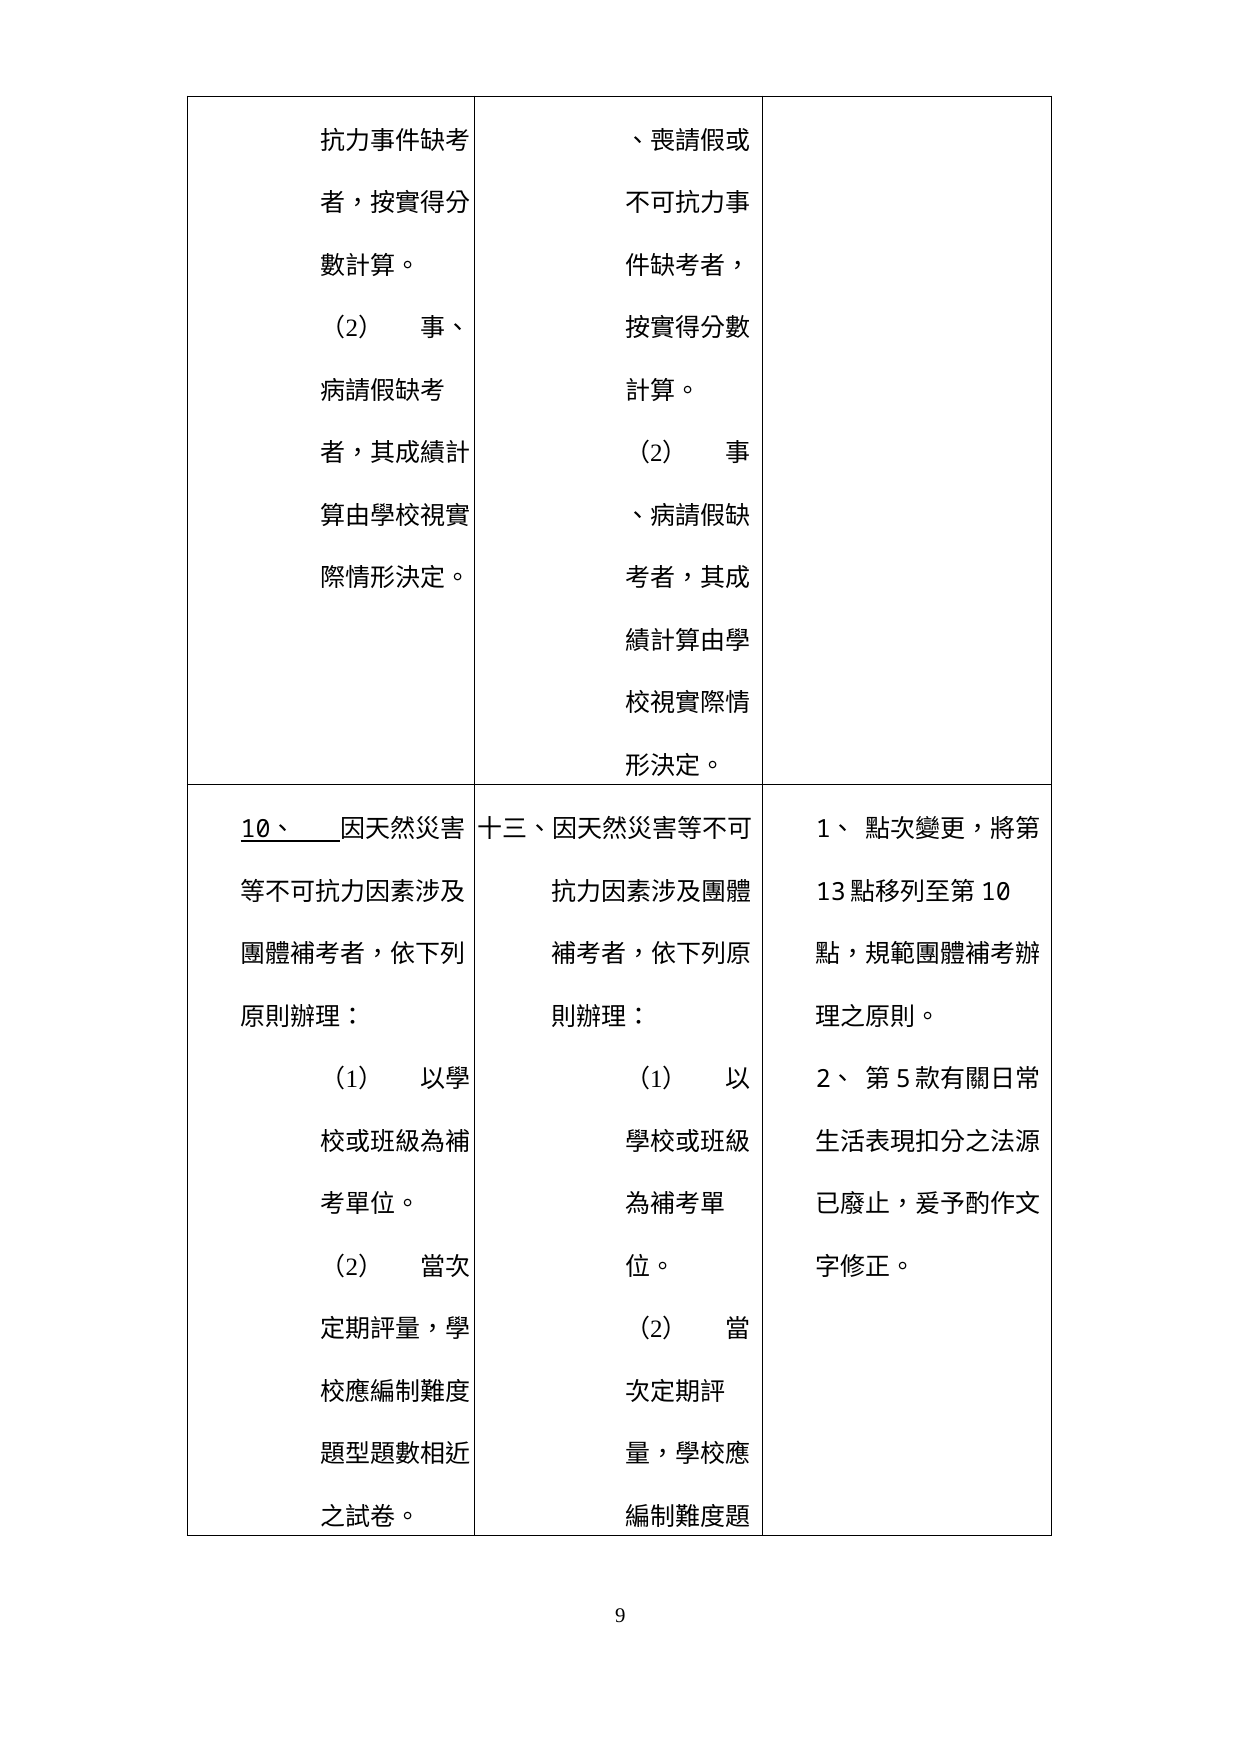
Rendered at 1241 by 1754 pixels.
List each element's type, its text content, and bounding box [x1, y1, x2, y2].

table_cell 因天然災害等不可抗力因素涉及團體補考者，依下列原則辦理： 以學校或班級為補考單位。 當次定期評量，學校應編制難度題型題數相近之試卷。 學校應於補課完畢一週內完成當次定期評量補考事宜。 學生評量成績依補考實得分數計算，以符合公平原則。 不列入日常生活表現評量之依據。 [188, 785, 474, 1535]
table_cell 十二、學生定期評量時，因故經准假缺考者，准予銷假後立即補考。但無故缺考者不准補考，該缺考領域科目之成績以零分計算。補考成績依下列規定辦理： 公、喪請假或不可抗力事件缺考者，按實得分數計算。 事、病請假缺考者，其成績計算由學校視實際情形決定。 [475, 97, 762, 784]
table_cell 十三、因天然災害等不可抗力因素涉及團體補考者，依下列原則辦理： 以學校或班級為補考單位。 當次定期評量，學校應編制難度題型題數相近之試卷。 學校應於補課完畢一週內完成當次定期評量補考事宜。 學生評量成績依補考實得分數計算，以符合公平原則。 不列入日常生活表現扣分之依據。 [475, 785, 762, 1535]
table_cell 點次變更，將第13點移列至第10點，規範團體補考辦理之原則。 第5款有關日常生活表現扣分之法源已廢止，爰予酌作文字修正。 [763, 785, 1051, 1535]
table_cell 九、實施定期評量時，因故經准假缺考者，准予銷假後立即補考。但無故缺考者不准補考，該缺考領域科目之成績以零分計算。補考成績依下列規定辦理： 公、喪請假或不可抗力事件缺考者，按實得分數計算。 事、病請假缺考者，其成績計算由學校視實際情形決定。 [188, 97, 474, 784]
table_cell [763, 97, 1051, 784]
